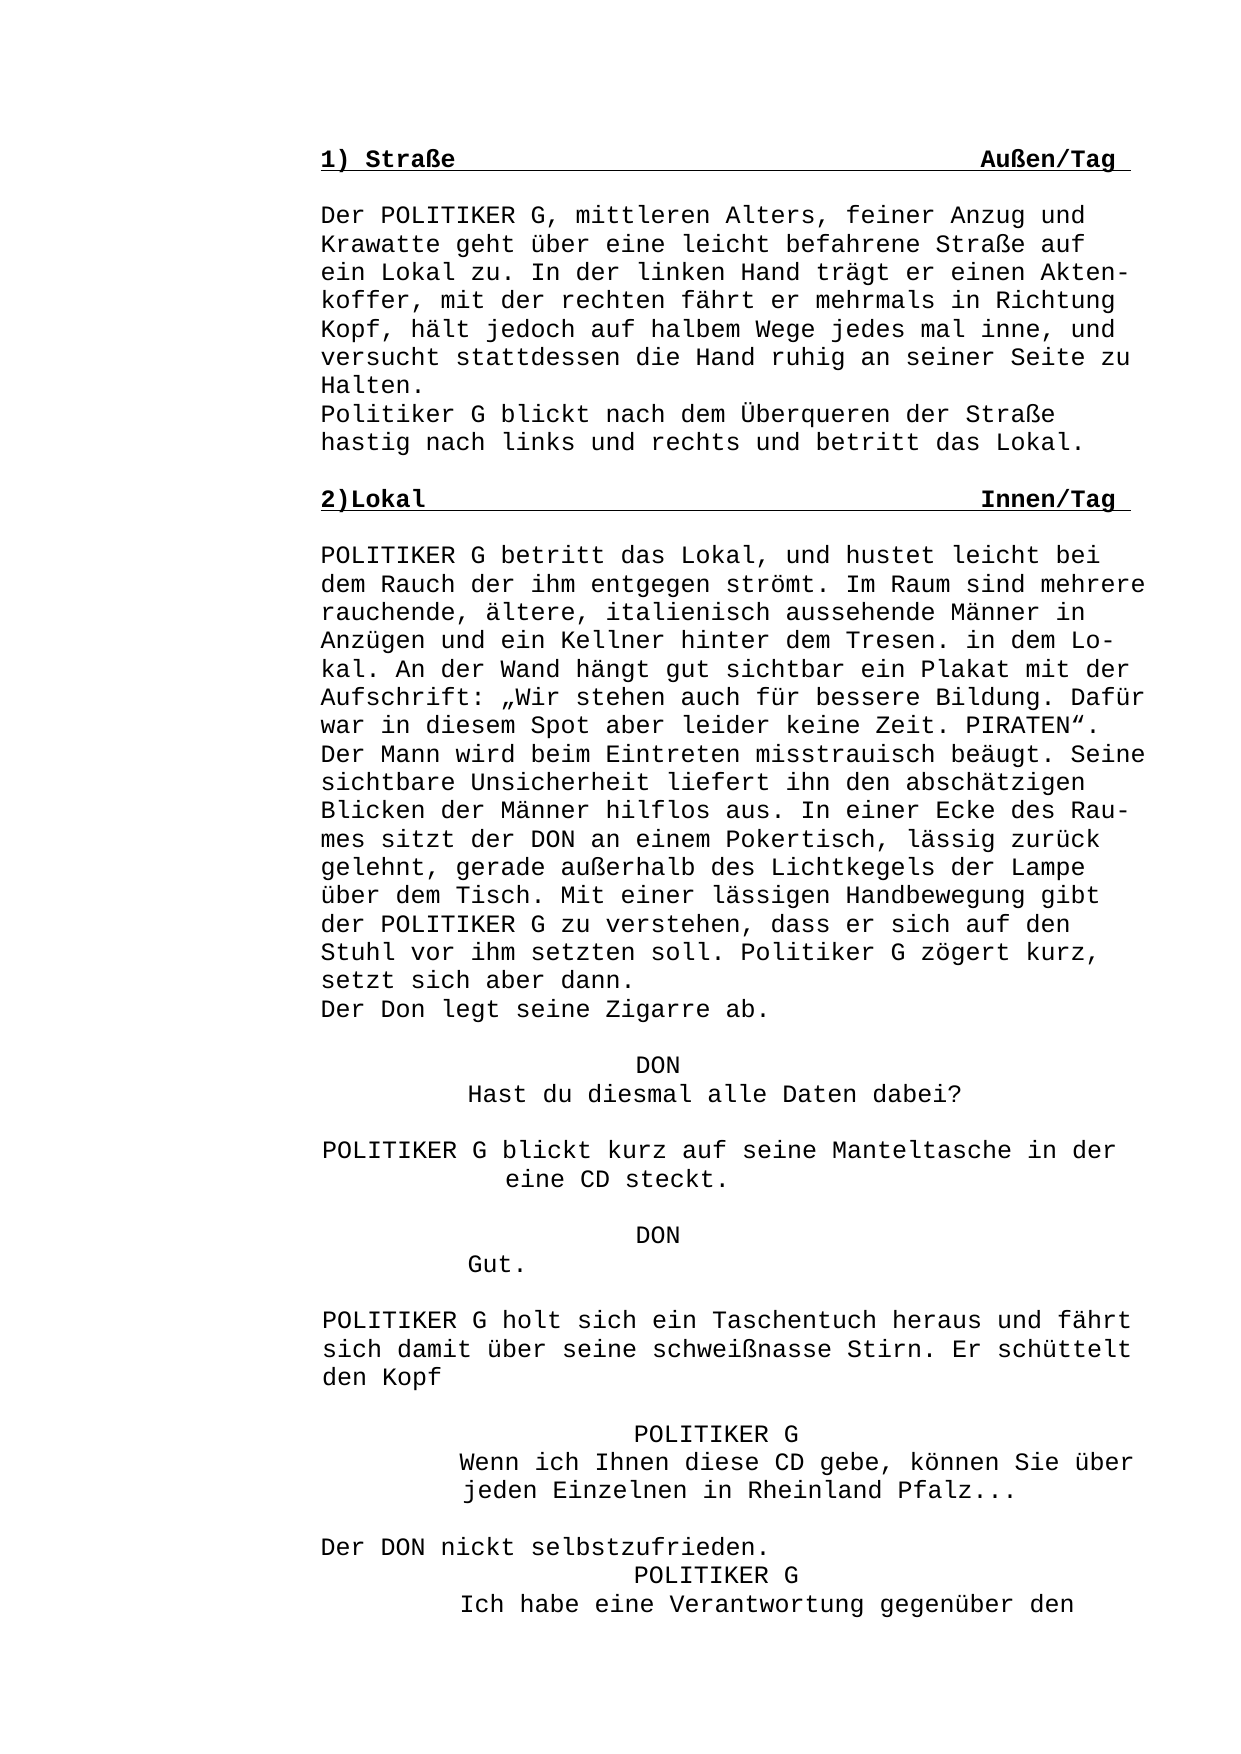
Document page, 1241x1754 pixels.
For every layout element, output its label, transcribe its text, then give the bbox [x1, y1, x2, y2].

text Politiker G blickt nach dem Überqueren der Straße hastig nach links und rechts und betritt das Lokal. [320, 401, 1142, 458]
text sich damit über seine schweißnasse Stirn. Er schüttelt [322, 1336, 1158, 1365]
text DON [320, 1053, 1158, 1081]
text Der Don legt seine Zigarre ab. [320, 996, 1158, 1025]
text Wenn ich Ihnen diese CD gebe, können Sie über jeden Einzelnen in Rheinland Pfalz... [459, 1450, 1158, 1506]
text Der DON nickt selbstzufrieden. [320, 1535, 1158, 1563]
text POLITIKER G [469, 1421, 1158, 1450]
text DON [320, 1223, 1158, 1251]
text POLITIKER G holt sich ein Taschentuch heraus und fährt [322, 1308, 1158, 1336]
text den Kopf [322, 1365, 1158, 1393]
text POLITIKER G blickt kurz auf seine Manteltasche in der eine CD steckt. [322, 1138, 1158, 1195]
text Der POLITIKER G, mittleren Alters, feiner Anzug und Krawatte geht über eine leicht befahrene Straße auf ein Lokal zu. In der linken Hand trägt er einen Akten­koffer, mit der rechten fährt er mehrmals in Richtung Kopf, hält jedoch auf halbem Wege jedes mal inne, und versucht stattdessen die Hand ruhig an seiner Seite zu Halten. [320, 203, 1141, 401]
text 2)Lokal Innen/Tag [320, 486, 1142, 515]
text Gut. [467, 1251, 1158, 1280]
text 1) Straße Außen/Tag [320, 146, 1142, 175]
text Hast du diesmal alle Daten dabei? [467, 1081, 1158, 1110]
text POLITIKER G [469, 1563, 1158, 1591]
text Ich habe eine Verantwortung gegenüber den [459, 1591, 1158, 1620]
text POLITIKER G betritt das Lokal, und hustet leicht bei dem Rauch der ihm entgegen strömt. Im Raum sind mehrere rauchende, ältere, italienisch aussehende Männer in Anzügen und ein Kellner hinter dem Tresen. in dem Lo­kal. An der Wand hängt gut sichtbar ein Plakat mit der Aufschrift: „Wir stehen auch für bessere Bildung. Dafür war in diesem Spot aber leider keine Zeit. PIRATEN“. Der Mann wird beim Eintreten misstrauisch beäugt. Seine sichtbare Unsicherheit liefert ihn den abschätzigen Blicken der Männer hilflos aus. In einer Ecke des Rau­mes sitzt der DON an einem Pokertisch, lässig zurück gelehnt, gerade außerhalb des Lichtkegels der Lampe über dem Tisch. Mit einer lässigen Handbewegung gibt der POLITIKER G zu verstehen, dass er sich auf den Stuhl vor ihm setzten soll. Politiker G zögert kurz, setzt sich aber dann. [320, 543, 1158, 996]
